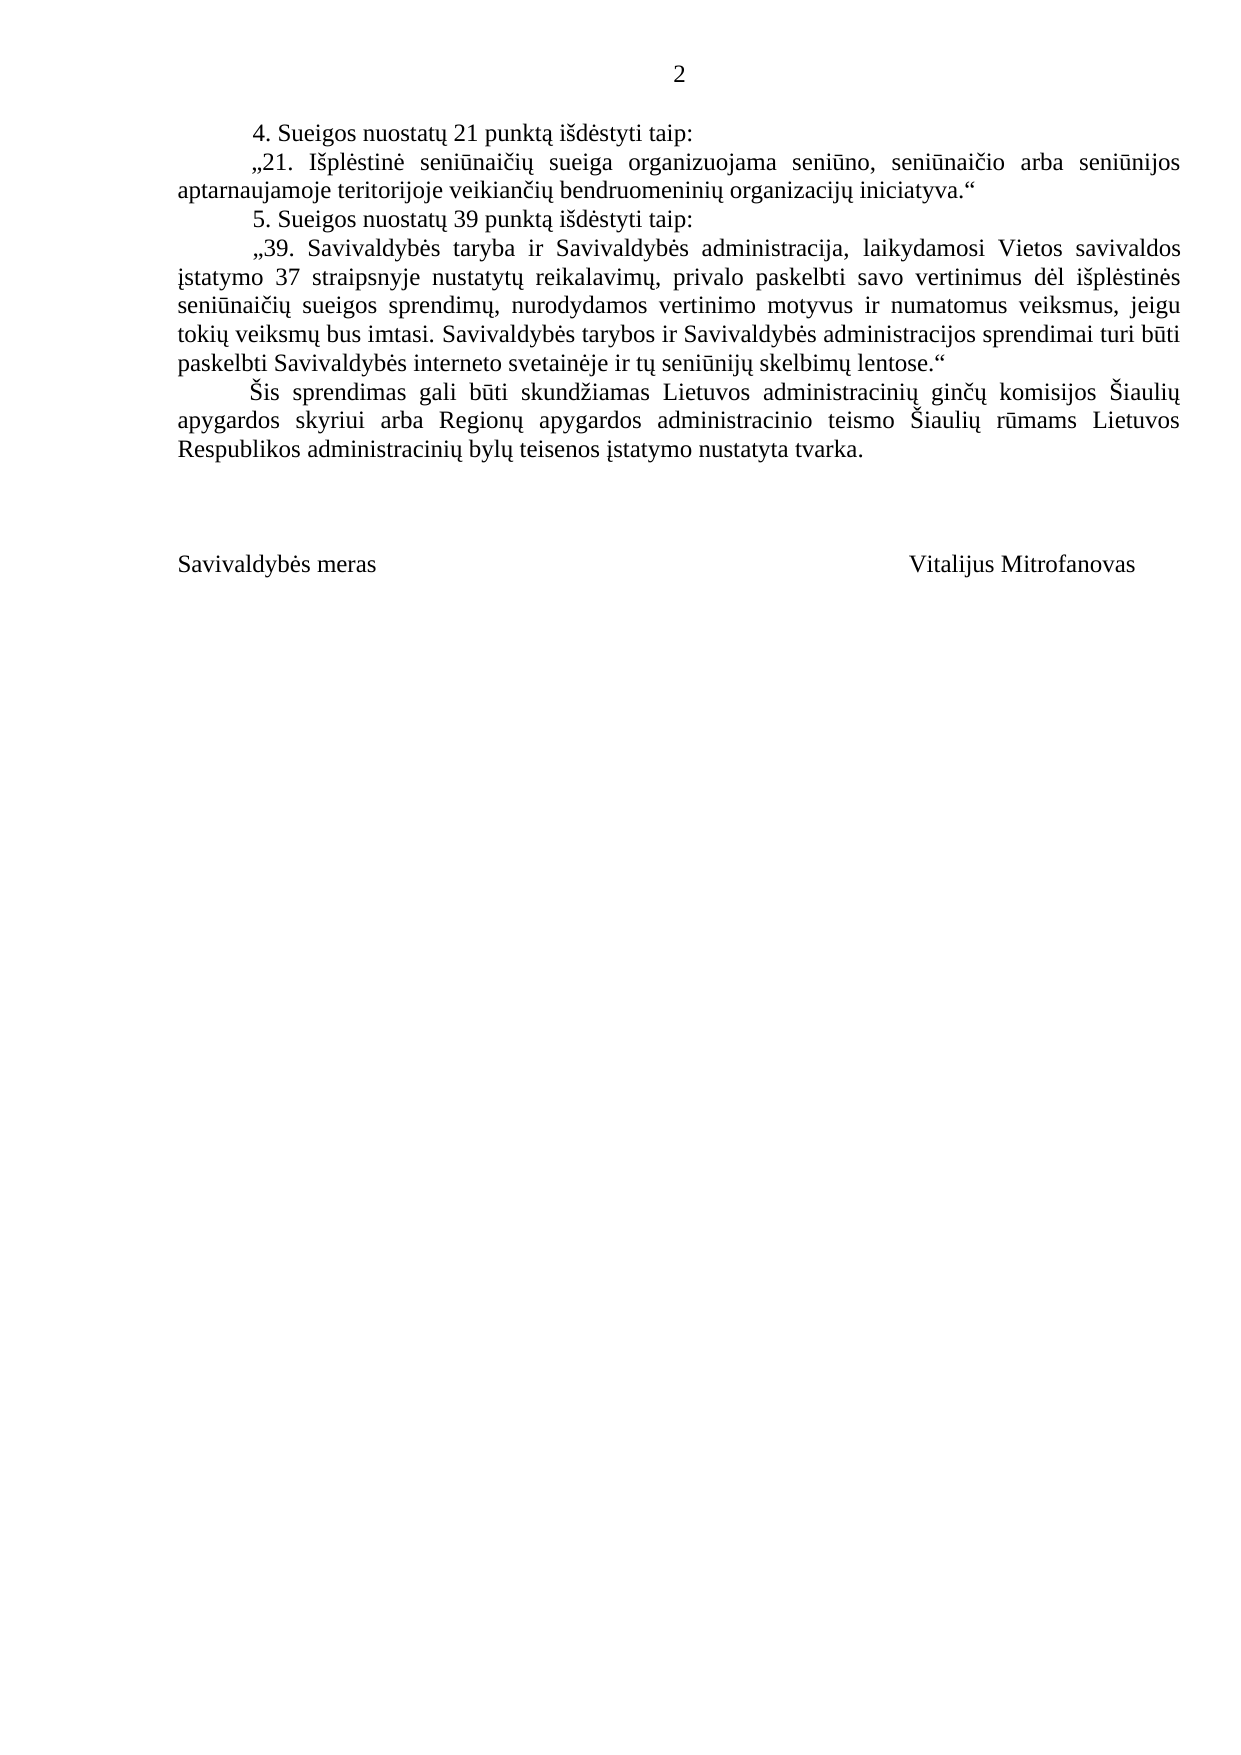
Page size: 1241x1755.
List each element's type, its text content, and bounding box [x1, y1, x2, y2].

text Šis sprendimas gali būti skundžiamas Lietuvos administracinių ginčų komisijos Šiaulių apygardos skyriui arba Regionų apygardos administracinio teismo Šiaulių rūmams Lietuvos Respublikos administracinių bylų teisenos įstatymo nustatyta tvarka. [177, 377, 1181, 463]
text „21. Išplėstinė seniūnaičių sueiga organizuojama seniūno, seniūnaičio arba seniūnijos aptarnaujamoje teritorijoje veikiančių bendruomeninių organizacijų iniciatyva.“ [177, 147, 1181, 204]
text Savivaldybės meras Vitalijus Mitrofanovas [177, 549, 1152, 578]
text „39. Savivaldybės taryba ir Savivaldybės administracija, laikydamosi Vietos savivaldos įstatymo 37 straipsnyje nustatytų reikalavimų, privalo paskelbti savo vertinimus dėl išplėstinės seniūnaičių sueigos sprendimų, nurodydamos vertinimo motyvus ir numatomus veiksmus, jeigu tokių veiksmų bus imtasi. Savivaldybės tarybos ir Savivaldybės administracijos sprendimai turi būti paskelbti Savivaldybės interneto svetainėje ir tų seniūnijų skelbimų lentose.“ [177, 233, 1181, 377]
text 5. Sueigos nuostatų 39 punktą išdėstyti taip: [177, 204, 1152, 233]
text 4. Sueigos nuostatų 21 punktą išdėstyti taip: [177, 118, 1152, 147]
